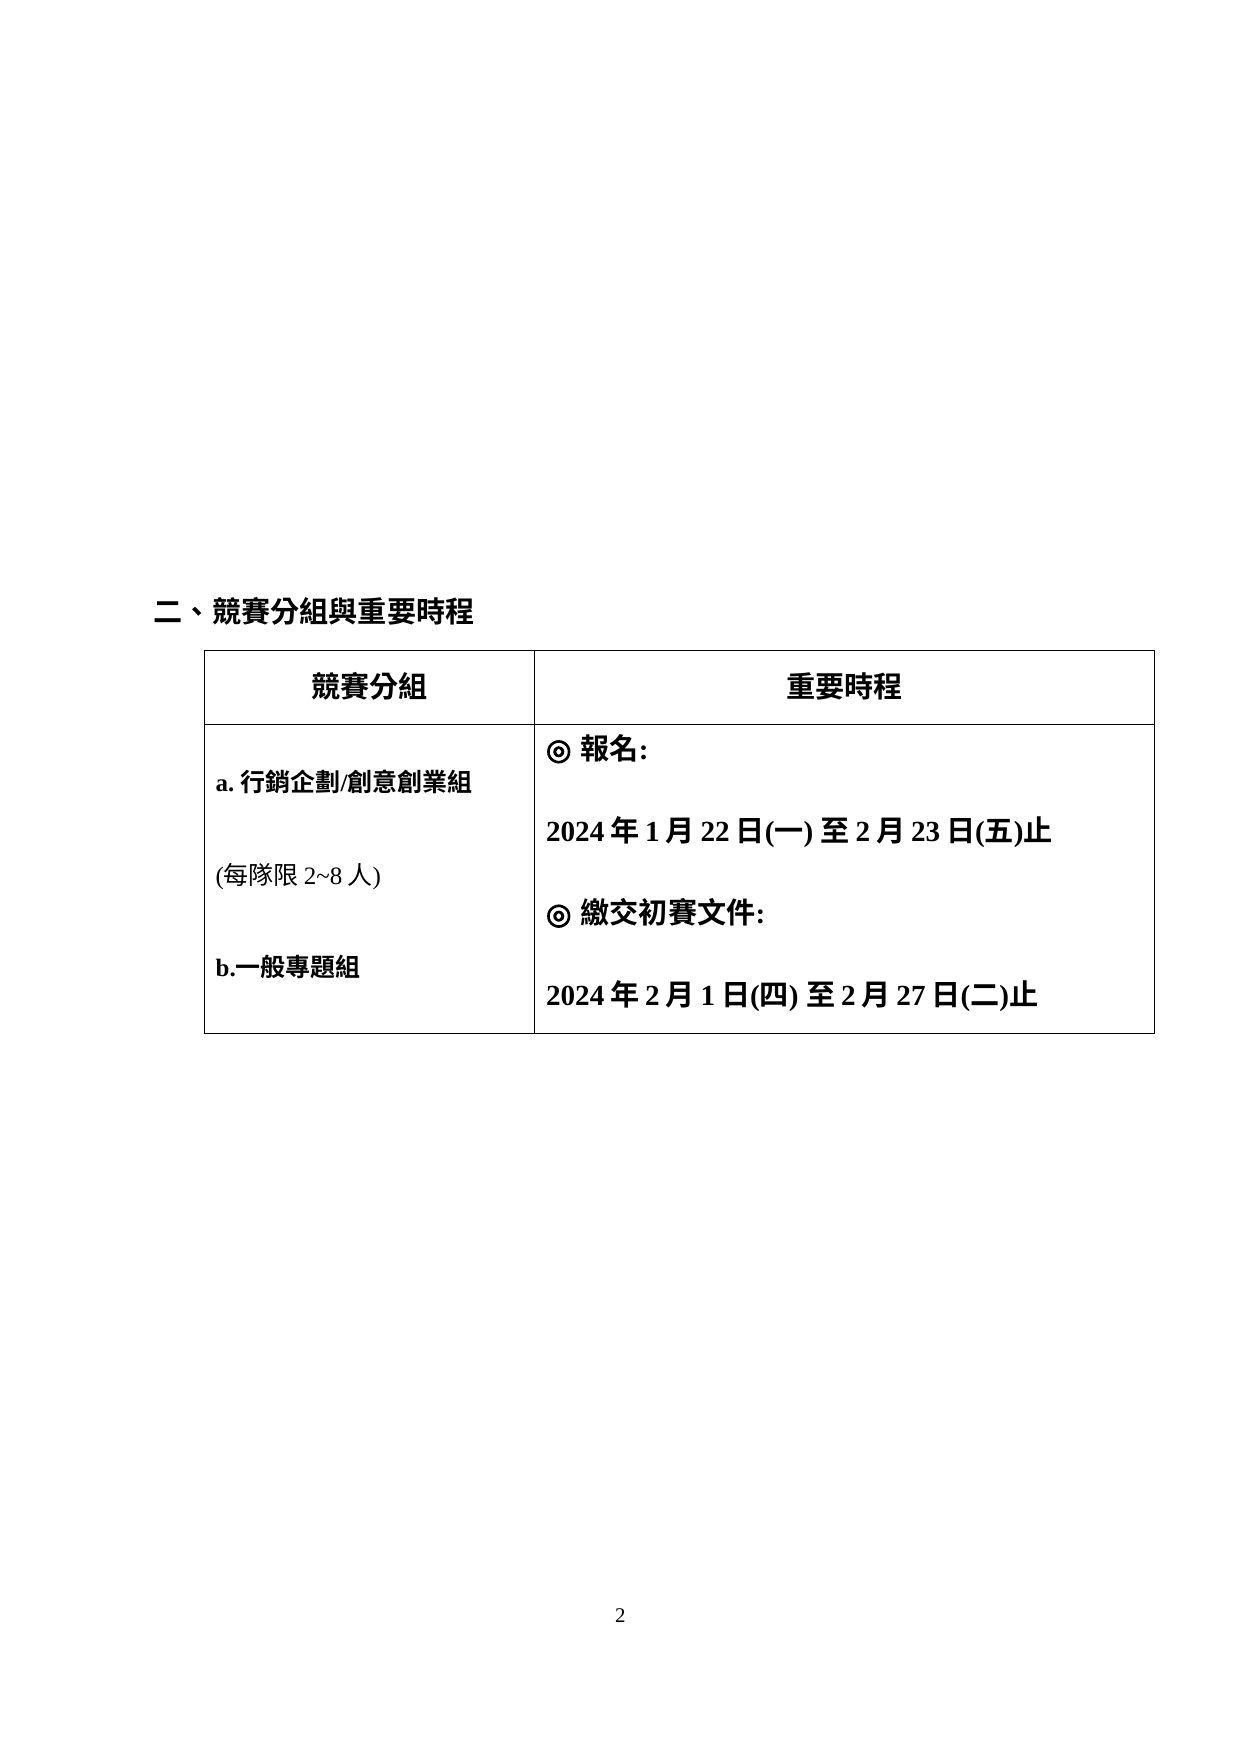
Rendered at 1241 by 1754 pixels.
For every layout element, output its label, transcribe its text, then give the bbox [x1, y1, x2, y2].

table_cell ◎ 報名: 2024年1月22日(一) 至2月23日(五)止 ◎ 繳交初賽文件: 2024年2月1日(四) 至2月27日(二)止 [535, 725, 1154, 1033]
table_header 競賽分組 [205, 651, 534, 724]
table_cell a. 行銷企劃/創意創業組 (每隊限2~8人) b.一般專題組 [205, 725, 534, 1033]
text 二、競賽分組與重要時程 [153, 589, 1087, 631]
table_header 重要時程 [535, 651, 1154, 724]
